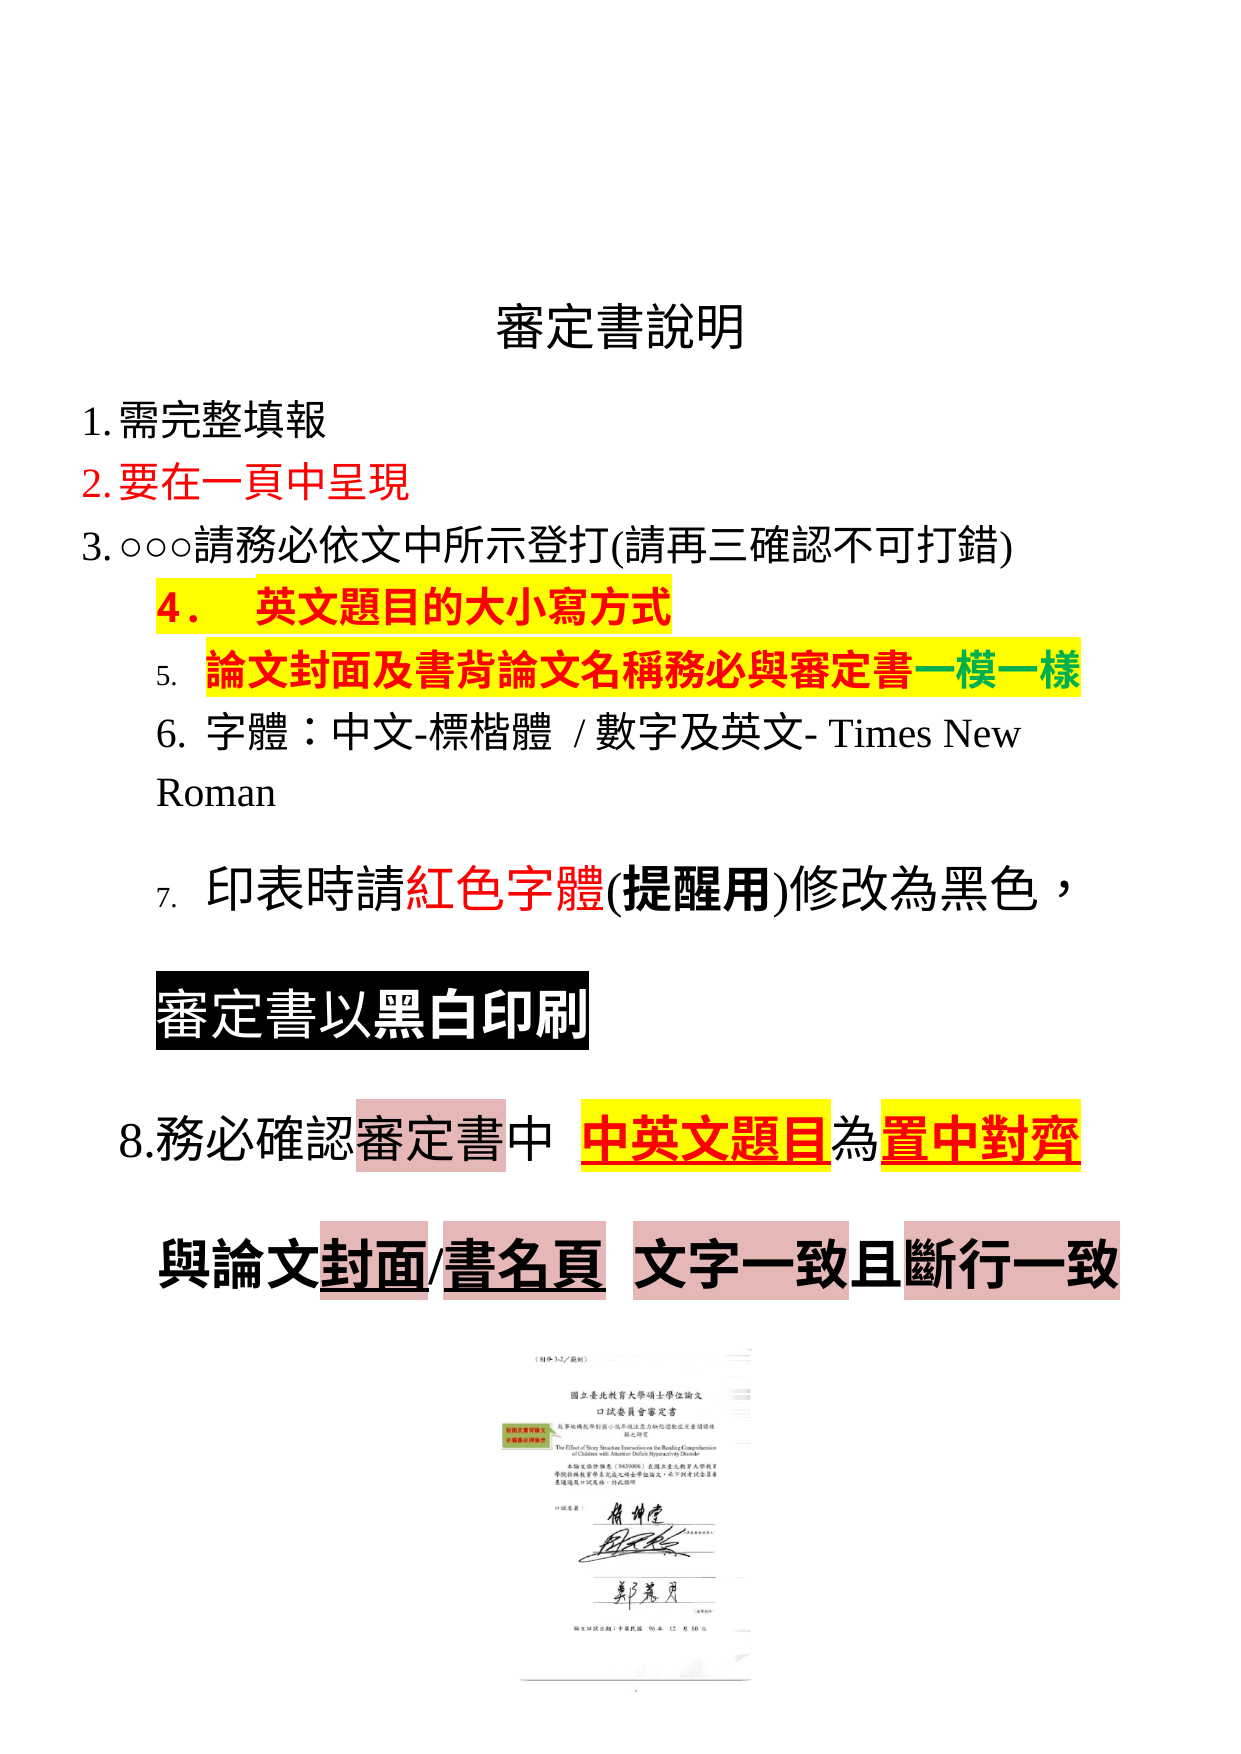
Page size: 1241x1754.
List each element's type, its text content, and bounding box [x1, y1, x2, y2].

list 要在一頁中呈現 [81, 438, 1122, 500]
list 印表時請紅色字體(提醒用)修改為黑色， [156, 813, 1122, 938]
text 與論文封面/書名頁 文字一致且斷行一致 [156, 1188, 1122, 1313]
text 8.務必確認審定書中 中英文題目為置中對齊 [118, 1063, 1122, 1188]
list ○○○請務必依文中所示登打(請再三確認不可打錯) [81, 500, 1122, 563]
list 英文題目的大小寫方式 [156, 563, 1122, 625]
list 字體：中文-標楷體 / 數字及英文- Times New Roman [156, 688, 1122, 813]
text 審定書以黑白印刷 [156, 938, 1122, 1063]
list 需完整填報 [81, 375, 1122, 438]
text 審定書說明 [118, 250, 1122, 375]
list 論文封面及書背論文名稱務必與審定書一模一樣 [156, 625, 1122, 688]
